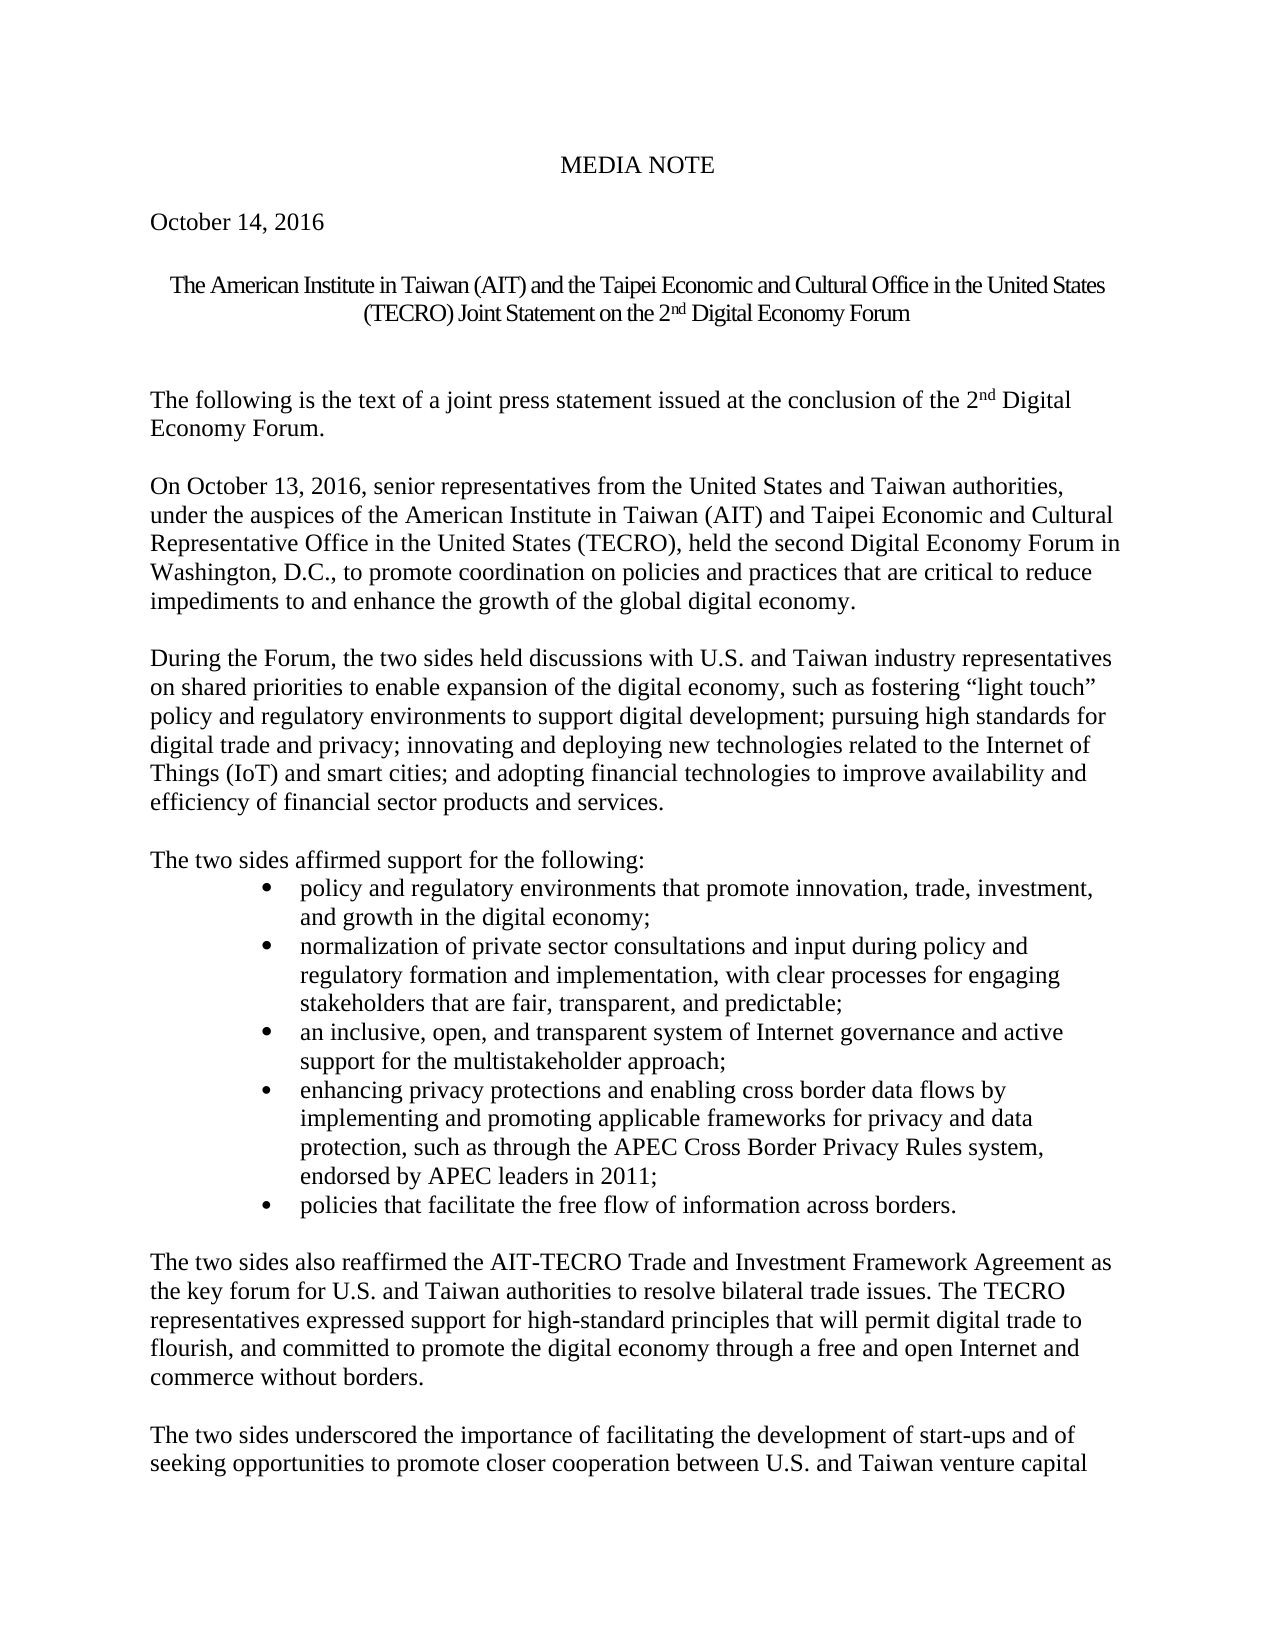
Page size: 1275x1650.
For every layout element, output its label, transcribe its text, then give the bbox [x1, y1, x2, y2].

text On October 13, 2016, senior representatives from the United States and Taiwan authorities, under the auspices of the American Institute in Taiwan (AIT) and Taipei Economic and Cultural Representative Office in the United States (TECRO), held the second Digital Economy Forum in Washington, D.C., to promote coordination on policies and practices that are critical to reduce impediments to and enhance the growth of the global digital economy. [150, 471, 1125, 615]
list normalization of private sector consultations and input during policy and regulatory formation and implementation, with clear processes for engaging stakeholders that are fair, transparent, and predictable; [262, 931, 1125, 1017]
text The following is the text of a joint press statement issued at the conclusion of the 2nd Digital Economy Forum. [150, 385, 1125, 442]
text The two sides underscored the importance of facilitating the development of start-ups and of seeking opportunities to promote closer cooperation between U.S. and Taiwan venture capital [150, 1420, 1125, 1477]
list policies that facilitate the free flow of information across borders. [262, 1190, 1125, 1218]
text The two sides affirmed support for the following: [150, 845, 1125, 873]
list enhancing privacy protections and enabling cross border data flows by implementing and promoting applicable frameworks for privacy and data protection, such as through the APEC Cross Border Privacy Rules system, endorsed by APEC leaders in 2011; [262, 1075, 1125, 1190]
text During the Forum, the two sides held discussions with U.S. and Taiwan industry representatives on shared priorities to enable expansion of the digital economy, such as fostering “light touch” policy and regulatory environments to support digital development; pursuing high standards for digital trade and privacy; innovating and deploying new technologies related to the Internet of Things (IoT) and smart cities; and adopting financial technologies to improve availability and efficiency of financial sector products and services. [150, 643, 1125, 816]
list an inclusive, open, and transparent system of Internet governance and active support for the multistakeholder approach; [262, 1017, 1125, 1075]
text October 14, 2016 [150, 207, 1125, 236]
list policy and regulatory environments that promote innovation, trade, investment, and growth in the digital economy; [262, 873, 1125, 931]
text The two sides also reaffirmed the AIT-TECRO Trade and Investment Framework Agreement as the key forum for U.S. and Taiwan authorities to resolve bilateral trade issues. The TECRO representatives expressed support for high-standard principles that will permit digital trade to flourish, and committed to promote the digital economy through a free and open Internet and commerce without borders. [150, 1247, 1125, 1391]
text MEDIA NOTE [150, 150, 1125, 179]
text The American Institute in Taiwan (AIT) and the Taipei Economic and Cultural Office in the United States (TECRO) Joint Statement on the 2nd Digital Economy Forum [150, 270, 1125, 327]
